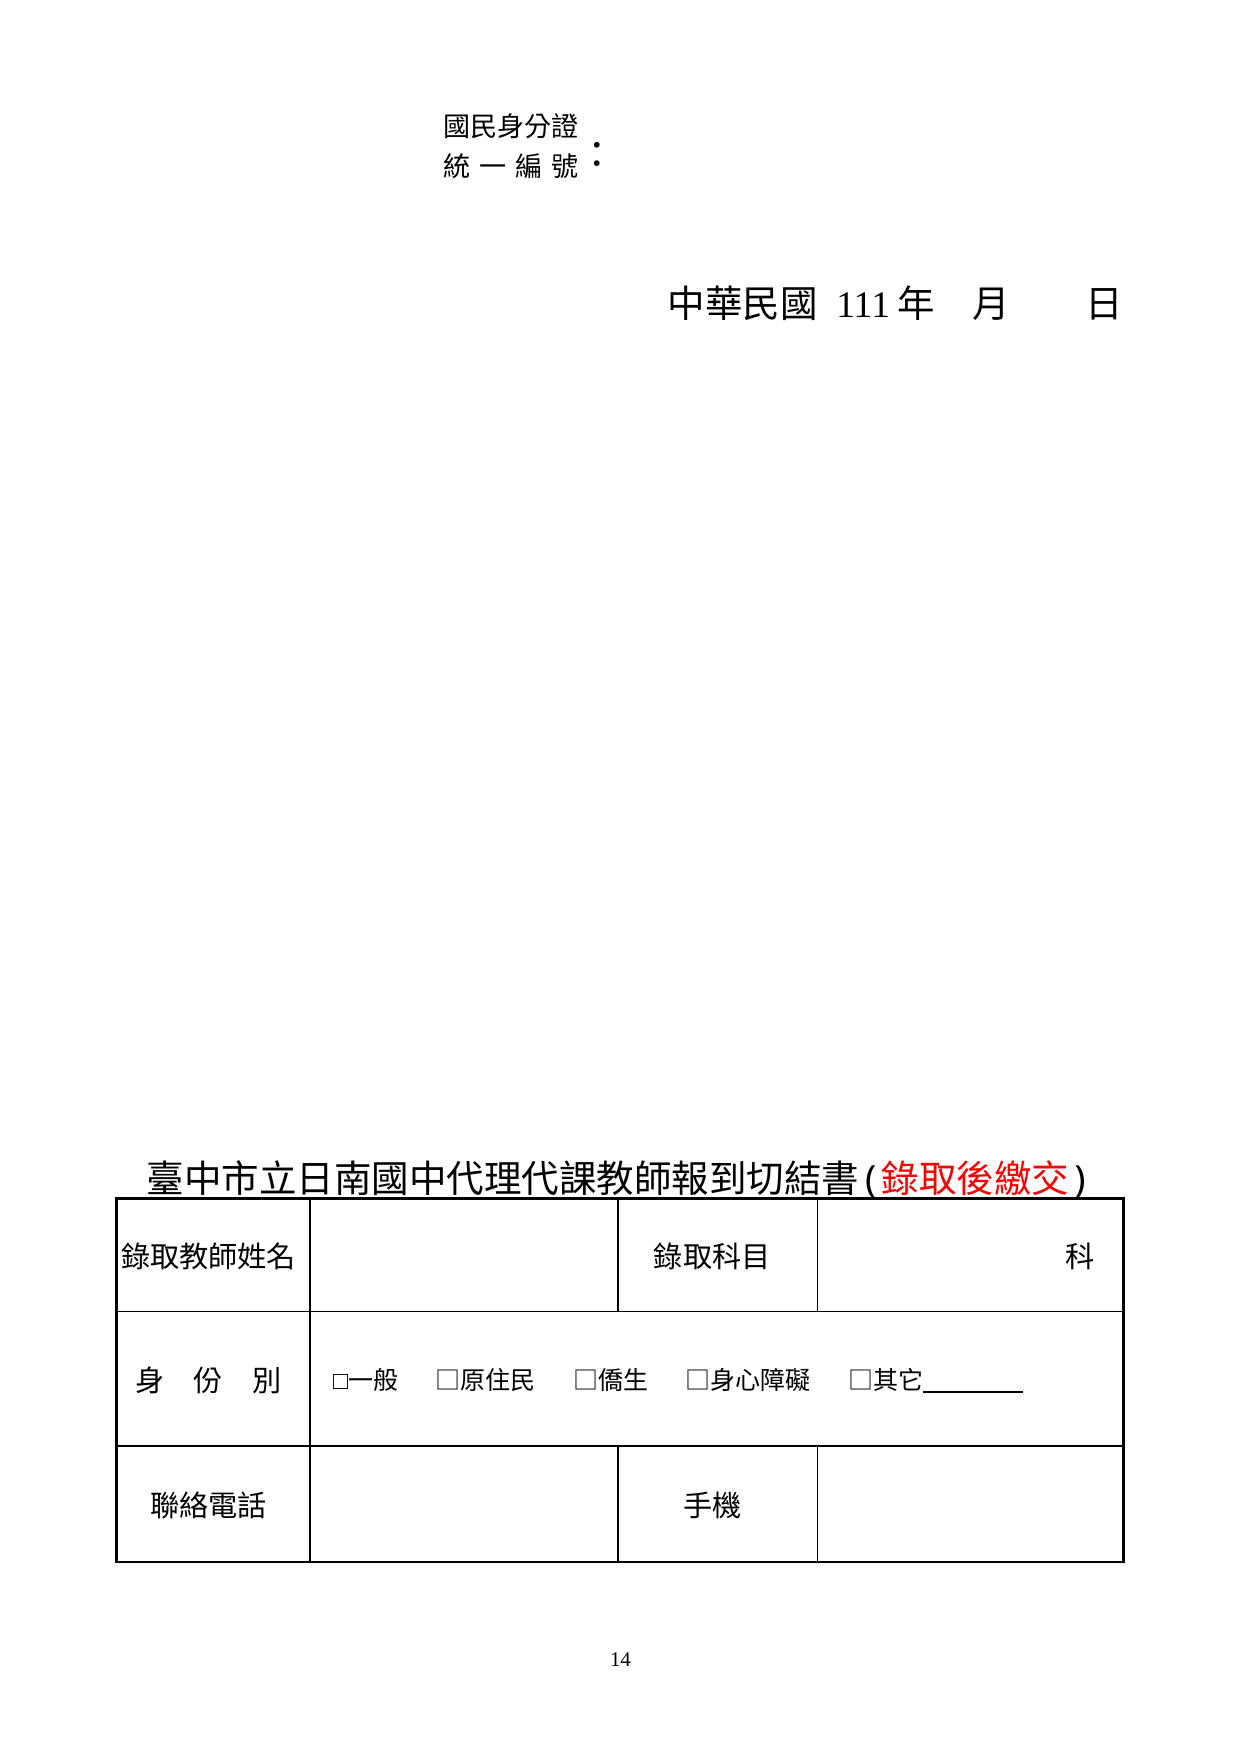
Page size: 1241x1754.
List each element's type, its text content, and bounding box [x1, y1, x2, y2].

table_cell □一般 □原住民 □僑生 □身心障礙 □其它 [311, 1312, 1122, 1445]
table_cell 聯絡電話 [118, 1447, 309, 1561]
table_cell 手機 [619, 1447, 817, 1561]
text 臺中市立日南國中代理代課教師報到切結書(錄取後繳交) [118, 1134, 1120, 1197]
table_header [311, 1200, 617, 1311]
text 國民身分證統一編號： [118, 72, 1122, 197]
table_cell [818, 1447, 1122, 1561]
table_header 錄取科目 [619, 1200, 817, 1311]
table_cell [311, 1447, 617, 1561]
text 中華民國 111年 月 日 [118, 259, 1122, 322]
table_header 科 [818, 1200, 1122, 1311]
table_header 錄取教師姓名 [118, 1200, 309, 1311]
table_cell 身 份 別 [118, 1312, 309, 1445]
